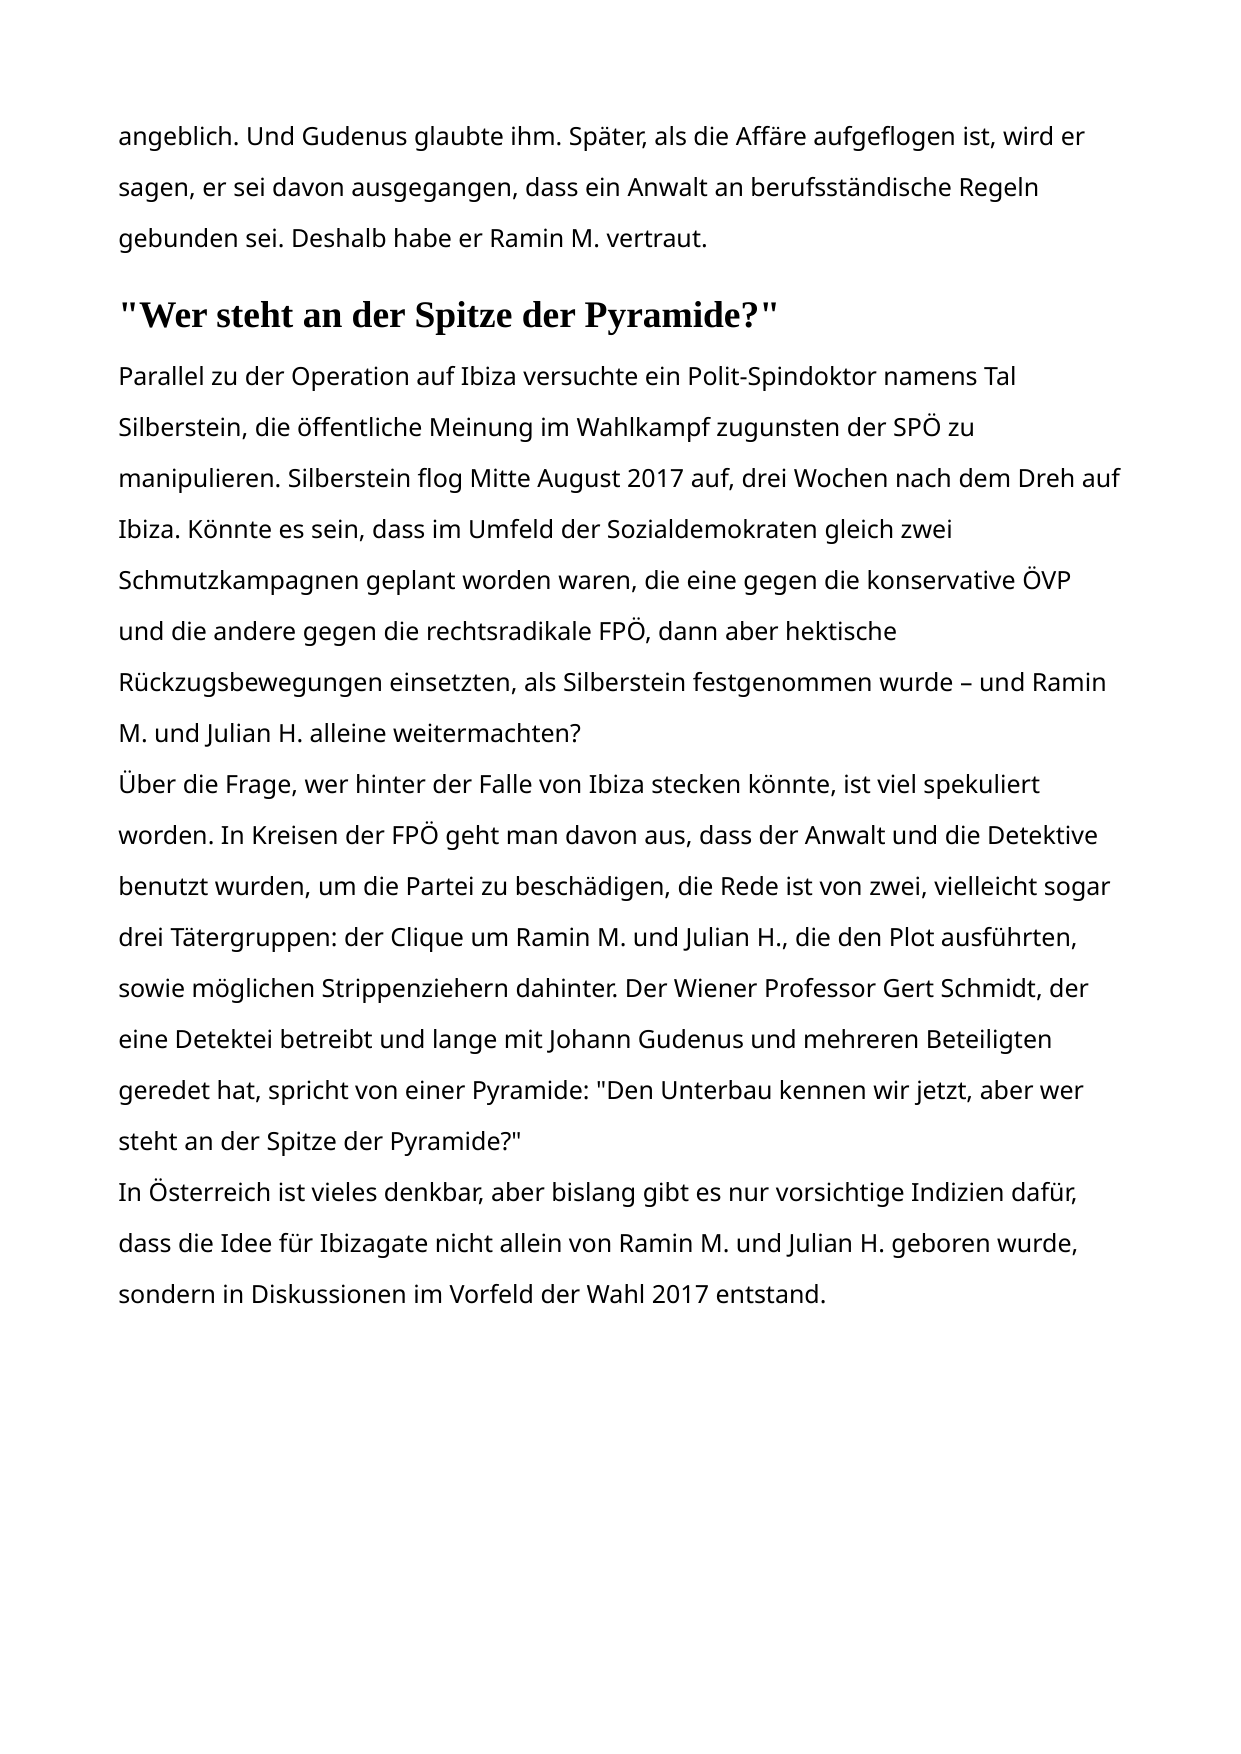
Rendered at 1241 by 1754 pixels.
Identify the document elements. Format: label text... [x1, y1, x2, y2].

text angeblich. Und Gudenus glaubte ihm. Später, als die Affäre aufgeflogen ist, wird er sagen, er sei davon ausgegangen, dass ein Anwalt an berufsständische Regeln gebunden sei. Deshalb habe er Ramin M. vertraut. [118, 118, 1122, 254]
subtitle "Wer steht an der Spitze der Pyramide?" [118, 292, 1122, 335]
text Parallel zu der Operation auf Ibiza versuchte ein Polit-Spindoktor namens Tal Silberstein, die öffentliche Meinung im Wahlkampf zugunsten der SPÖ zu manipulieren. Silberstein flog Mitte August 2017 auf, drei Wochen nach dem Dreh auf Ibiza. Könnte es sein, dass im Umfeld der Sozialdemokraten gleich zwei Schmutzkampagnen geplant worden waren, die eine gegen die konservative ÖVP und die andere gegen die rechtsradikale FPÖ, dann aber hektische Rückzugsbewegungen einsetzten, als Silberstein festgenommen wurde – und Ramin M. und Julian H. alleine weitermachten? [118, 358, 1122, 750]
text In Österreich ist vieles denkbar, aber bislang gibt es nur vorsichtige Indizien dafür, dass die Idee für Ibizagate nicht allein von Ramin M. und Julian H. geboren wurde, sondern in Diskussionen im Vorfeld der Wahl 2017 entstand. [118, 1175, 1122, 1311]
text Über die Frage, wer hinter der Falle von Ibiza stecken könnte, ist viel spekuliert worden. In Kreisen der FPÖ geht man davon aus, dass der Anwalt und die Detektive benutzt wurden, um die Partei zu beschädigen, die Rede ist von zwei, vielleicht sogar drei Tätergruppen: der Clique um Ramin M. und Julian H., die den Plot ausführten, sowie möglichen Strippenziehern dahinter. Der Wiener Professor Gert Schmidt, der eine Detektei betreibt und lange mit Johann Gudenus und mehreren Beteiligten geredet hat, spricht von einer Pyramide: "Den Unterbau kennen wir jetzt, aber wer steht an der Spitze der Pyramide?" [118, 767, 1122, 1158]
